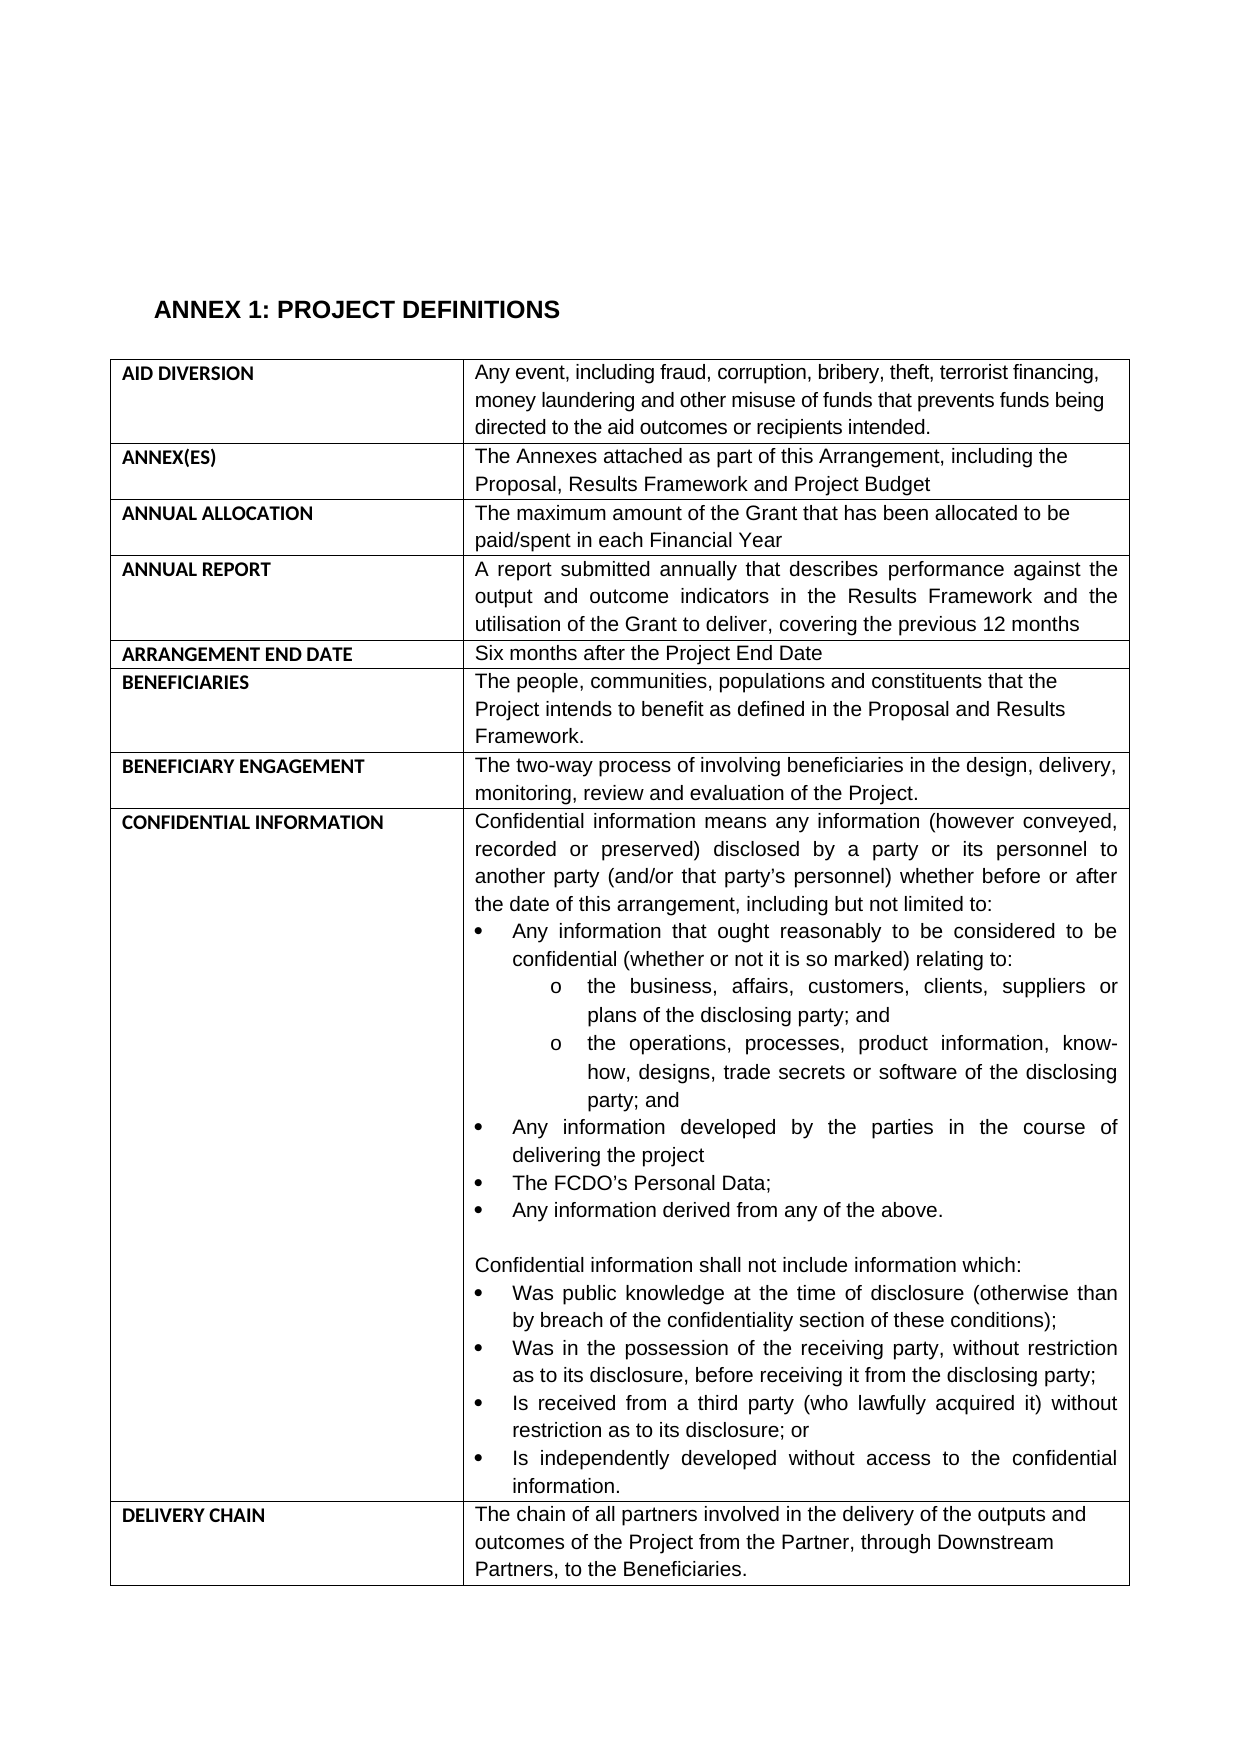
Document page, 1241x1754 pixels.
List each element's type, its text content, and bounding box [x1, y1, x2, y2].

subtitle ANNEX 1: PROJECT DEFINITIONS [153, 295, 1087, 324]
table_cell CONFIDENTIAL INFORMATION [111, 809, 463, 1501]
table_header Any event, including fraud, corruption, bribery, theft, terrorist financing, money laundering and other misuse of funds that prevents funds being directed to the aid outcomes or recipients intended. [464, 360, 1129, 443]
table_cell The people, communities, populations and constituents that the Project intends to benefit as defined in the Proposal and Results Framework. [464, 669, 1129, 752]
table_cell Six months after the Project End Date [464, 641, 1129, 668]
table_cell The two-way process of involving beneficiaries in the design, delivery, monitoring, review and evaluation of the Project. [464, 753, 1129, 808]
table_cell The Annexes attached as part of this Arrangement, including the Proposal, Results Framework and Project Budget [464, 444, 1129, 499]
table_cell BENEFICIARIES [111, 669, 463, 752]
table_cell ARRANGEMENT END DATE [111, 641, 463, 668]
table_cell A report submitted annually that describes performance against the output and outcome indicators in the Results Framework and the utilisation of the Grant to deliver, covering the previous 12 months [464, 556, 1129, 640]
table_cell The chain of all partners involved in the delivery of the outputs and outcomes of the Project from the Partner, through Downstream Partners, to the Beneficiaries. [464, 1502, 1129, 1584]
table_cell The maximum amount of the Grant that has been allocated to be paid/spent in each Financial Year [464, 500, 1129, 555]
table_cell ANNEX(ES) [111, 444, 463, 499]
table_cell BENEFICIARY ENGAGEMENT [111, 753, 463, 808]
table_header AID DIVERSION [111, 360, 463, 443]
table_cell Confidential information means any information (however conveyed, recorded or preserved) disclosed by a party or its personnel to another party (and/or that party’s personnel) whether before or after the date of this arrangement, including but not limited to: Any information that ought reasonably to be considered to be confidential (whether or not it is so marked) relating to: the business, affairs, customers, clients, suppliers or plans of the disclosing party; and the operations, processes, product information, know-how, designs, trade secrets or software of the disclosing party; and Any information developed by the parties in the course of delivering the project The FCDO’s Personal Data; Any information derived from any of the above. Confidential information shall not include information which: Was public knowledge at the time of disclosure (otherwise than by breach of the confidentiality section of these conditions); Was in the possession of the receiving party, without restriction as to its disclosure, before receiving it from the disclosing party; Is received from a third party (who lawfully acquired it) without restriction as to its disclosure; or Is independently developed without access to the confidential information. [464, 809, 1129, 1501]
table_cell ANNUAL ALLOCATION [111, 500, 463, 555]
table_cell DELIVERY CHAIN [111, 1502, 463, 1584]
table_cell ANNUAL REPORT [111, 556, 463, 640]
